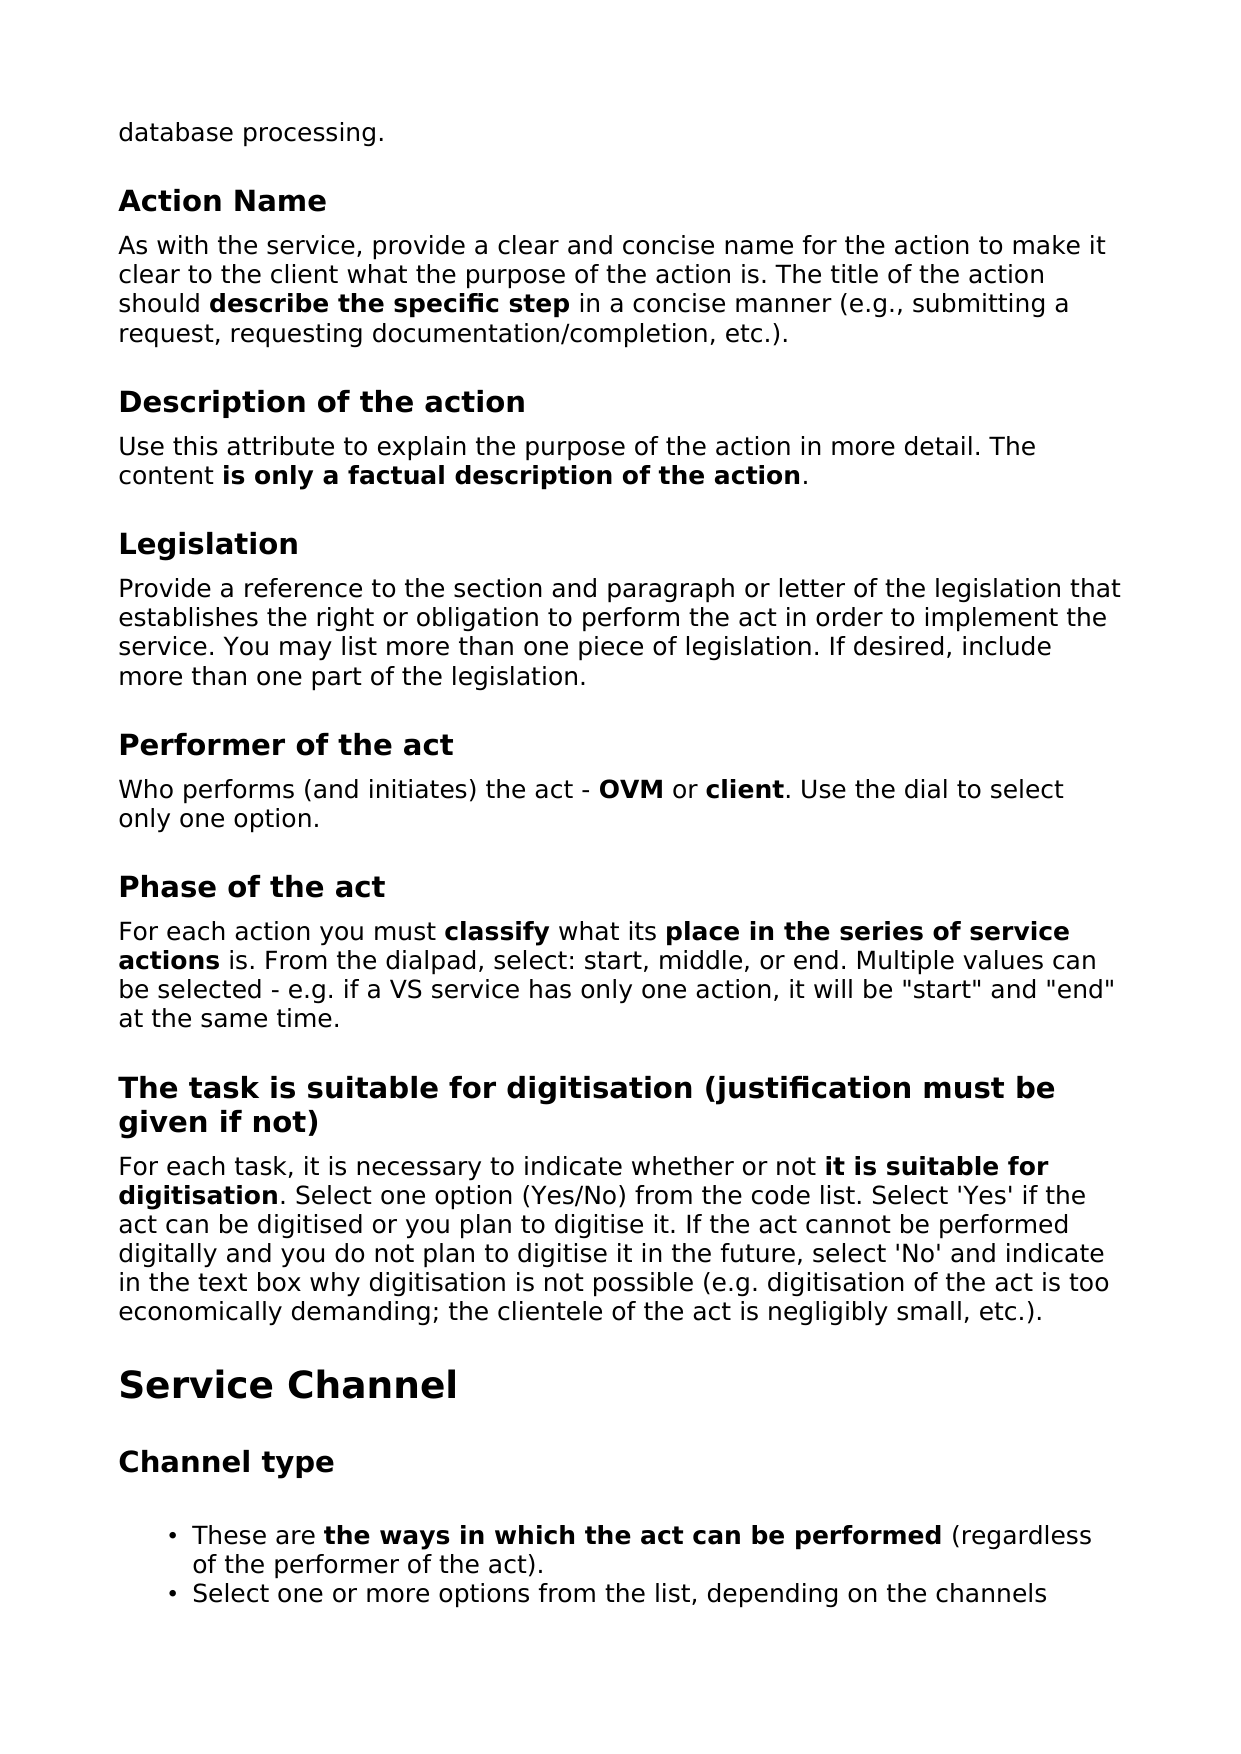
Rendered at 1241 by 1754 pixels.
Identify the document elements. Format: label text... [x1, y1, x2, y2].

subtitle Service Channel [118, 1364, 1122, 1408]
list These are the ways in which the act can be performed (regardless of the performer of the act). [177, 1521, 1122, 1579]
subtitle Action Name [118, 185, 1122, 219]
subtitle Legislation [118, 528, 1122, 562]
text database processing. [118, 118, 1122, 147]
list Select one or more options from the list, depending on the channels [177, 1579, 1122, 1609]
subtitle Description of the action [118, 385, 1122, 419]
text For each task, it is necessary to indicate whether or not it is suitable for digitisation. Select one option (Yes/No) from the code list. Select 'Yes' if the act can be digitised or you plan to digitise it. If the act cannot be performed digitally and you do not plan to digitise it in the future, select 'No' and indicate in the text box why digitisation is not possible (e.g. digitisation of the act is too economically demanding; the clientele of the act is negligibly small, etc.). [118, 1152, 1122, 1327]
text Provide a reference to the section and paragraph or letter of the legislation that establishes the right or obligation to perform the act in order to implement the service. You may list more than one piece of legislation. If desired, include more than one part of the legislation. [118, 574, 1122, 691]
text For each action you must classify what its place in the series of service actions is. From the dialpad, select: start, middle, or end. Multiple values can be selected - e.g. if a VS service has only one action, it will be "start" and "end" at the same time. [118, 917, 1122, 1034]
subtitle Phase of the act [118, 871, 1122, 904]
text Who performs (and initiates) the act - OVM or client. Use the dial to select only one option. [118, 775, 1122, 833]
text Use this attribute to explain the purpose of the action in more detail. The content is only a factual description of the action. [118, 432, 1122, 490]
subtitle Channel type [118, 1445, 1122, 1479]
subtitle Performer of the act [118, 728, 1122, 762]
subtitle The task is suitable for digitisation (justification must be given if not) [118, 1071, 1122, 1139]
text As with the service, provide a clear and concise name for the action to make it clear to the client what the purpose of the action is. The title of the action should describe the specific step in a concise manner (e.g., submitting a request, requesting documentation/completion, etc.). [118, 231, 1122, 348]
